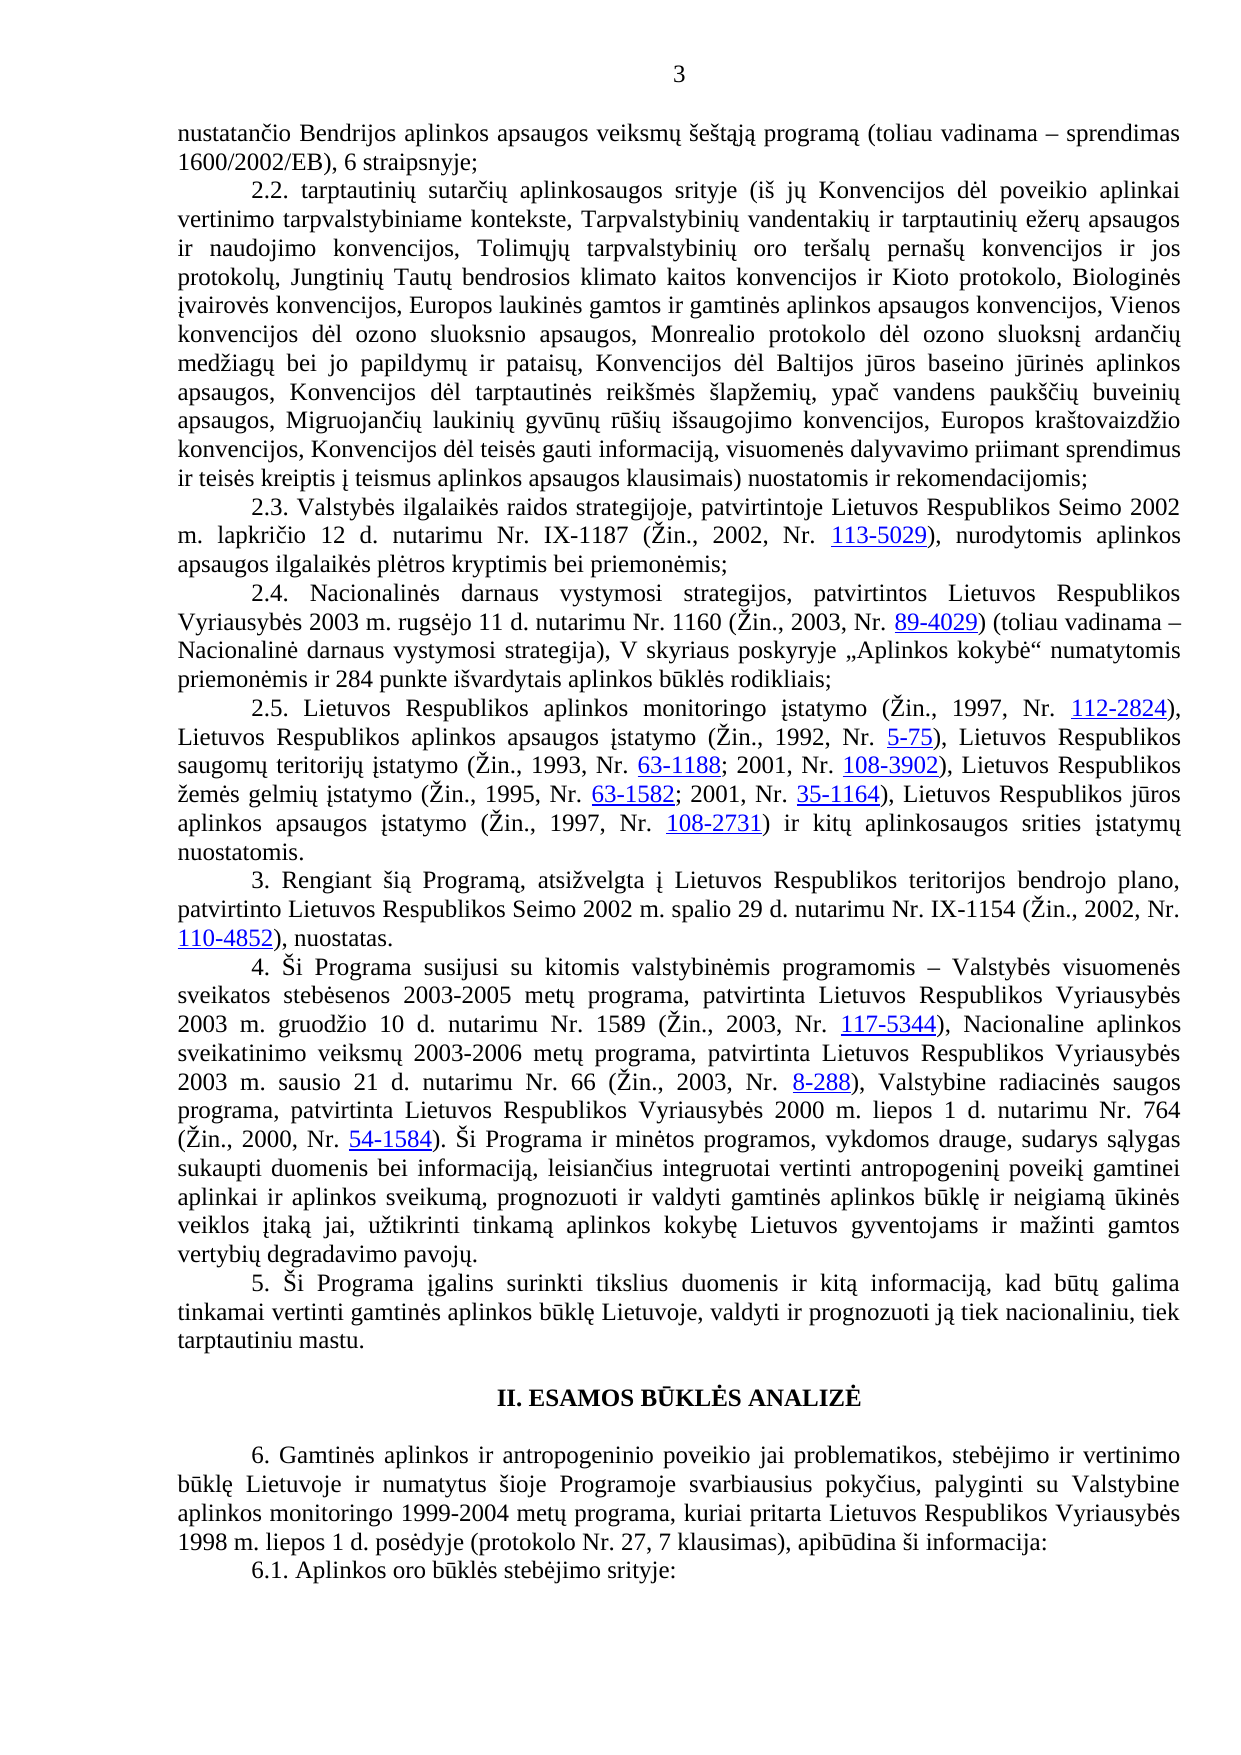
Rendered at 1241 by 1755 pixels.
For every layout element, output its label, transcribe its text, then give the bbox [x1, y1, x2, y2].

text 5. Ši Programa įgalins surinkti tikslius duomenis ir kitą informaciją, kad būtų galima tinkamai vertinti gamtinės aplinkos būklę Lietuvoje, valdyti ir prognozuoti ją tiek nacionaliniu, tiek tarptautiniu mastu. [177, 1268, 1181, 1354]
text 3. Rengiant šią Programą, atsižvelgta į Lietuvos Respublikos teritorijos bendrojo plano, patvirtinto Lietuvos Respublikos Seimo 2002 m. spalio 29 d. nutarimu Nr. IX-1154 (Žin., 2002, Nr. 110-4852), nuostatas. [177, 866, 1181, 952]
text 2.5. Lietuvos Respublikos aplinkos monitoringo įstatymo (Žin., 1997, Nr. 112-2824), Lietuvos Respublikos aplinkos apsaugos įstatymo (Žin., 1992, Nr. 5-75), Lietuvos Respublikos saugomų teritorijų įstatymo (Žin., 1993, Nr. 63-1188; 2001, Nr. 108-3902), Lietuvos Respublikos žemės gelmių įstatymo (Žin., 1995, Nr. 63-1582; 2001, Nr. 35-1164), Lietuvos Respublikos jūros aplinkos apsaugos įstatymo (Žin., 1997, Nr. 108-2731) ir kitų aplinkosaugos srities įstatymų nuostatomis. [177, 693, 1181, 866]
text 6. Gamtinės aplinkos ir antropogeninio poveikio jai problematikos, stebėjimo ir vertinimo būklę Lietuvoje ir numatytus šioje Programoje svarbiausius pokyčius, palyginti su Valstybine aplinkos monitoringo 1999-2004 metų programa, kuriai pritarta Lietuvos Respublikos Vyriausybės 1998 m. liepos 1 d. posėdyje (protokolo Nr. 27, 7 klausimas), apibūdina ši informacija: [177, 1441, 1181, 1556]
text II. ESAMOS BŪKLĖS ANALIZĖ [177, 1383, 1181, 1412]
text 6.1. Aplinkos oro būklės stebėjimo srityje: [177, 1556, 1181, 1584]
text 2.3. Valstybės ilgalaikės raidos strategijoje, patvirtintoje Lietuvos Respublikos Seimo 2002 m. lapkričio 12 d. nutarimu Nr. IX-1187 (Žin., 2002, Nr. 113-5029), nurodytomis aplinkos apsaugos ilgalaikės plėtros kryptimis bei priemonėmis; [177, 492, 1181, 578]
text 4. Ši Programa susijusi su kitomis valstybinėmis programomis – Valstybės visuomenės sveikatos stebėsenos 2003-2005 metų programa, patvirtinta Lietuvos Respublikos Vyriausybės 2003 m. gruodžio 10 d. nutarimu Nr. 1589 (Žin., 2003, Nr. 117-5344), Nacionaline aplinkos sveikatinimo veiksmų 2003-2006 metų programa, patvirtinta Lietuvos Respublikos Vyriausybės 2003 m. sausio 21 d. nutarimu Nr. 66 (Žin., 2003, Nr. 8-288), Valstybine radiacinės saugos programa, patvirtinta Lietuvos Respublikos Vyriausybės 2000 m. liepos 1 d. nutarimu Nr. 764 (Žin., 2000, Nr. 54-1584). Ši Programa ir minėtos programos, vykdomos drauge, sudarys sąlygas sukaupti duomenis bei informaciją, leisiančius integruotai vertinti antropogeninį poveikį gamtinei aplinkai ir aplinkos sveikumą, prognozuoti ir valdyti gamtinės aplinkos būklę ir neigiamą ūkinės veiklos įtaką jai, užtikrinti tinkamą aplinkos kokybę Lietuvos gyventojams ir mažinti gamtos vertybių degradavimo pavojų. [177, 952, 1181, 1268]
text 2.2. tarptautinių sutarčių aplinkosaugos srityje (iš jų Konvencijos dėl poveikio aplinkai vertinimo tarpvalstybiniame kontekste, Tarpvalstybinių vandentakių ir tarptautinių ežerų apsaugos ir naudojimo konvencijos, Tolimųjų tarpvalstybinių oro teršalų pernašų konvencijos ir jos protokolų, Jungtinių Tautų bendrosios klimato kaitos konvencijos ir Kioto protokolo, Biologinės įvairovės konvencijos, Europos laukinės gamtos ir gamtinės aplinkos apsaugos konvencijos, Vienos konvencijos dėl ozono sluoksnio apsaugos, Monrealio protokolo dėl ozono sluoksnį ardančių medžiagų bei jo papildymų ir pataisų, Konvencijos dėl Baltijos jūros baseino jūrinės aplinkos apsaugos, Konvencijos dėl tarptautinės reikšmės šlapžemių, ypač vandens paukščių buveinių apsaugos, Migruojančių laukinių gyvūnų rūšių išsaugojimo konvencijos, Europos kraštovaizdžio konvencijos, Konvencijos dėl teisės gauti informaciją, visuomenės dalyvavimo priimant sprendimus ir teisės kreiptis į teismus aplinkos apsaugos klausimais) nuostatomis ir rekomendacijomis; [177, 176, 1181, 492]
text nustatančio Bendrijos aplinkos apsaugos veiksmų šeštąją programą (toliau vadinama – sprendimas 1600/2002/EB), 6 straipsnyje; [177, 118, 1181, 176]
text 2.4. Nacionalinės darnaus vystymosi strategijos, patvirtintos Lietuvos Respublikos Vyriausybės 2003 m. rugsėjo 11 d. nutarimu Nr. 1160 (Žin., 2003, Nr. 89-4029) (toliau vadinama – Nacionalinė darnaus vystymosi strategija), V skyriaus poskyryje „Aplinkos kokybė“ numatytomis priemonėmis ir 284 punkte išvardytais aplinkos būklės rodikliais; [177, 578, 1181, 693]
